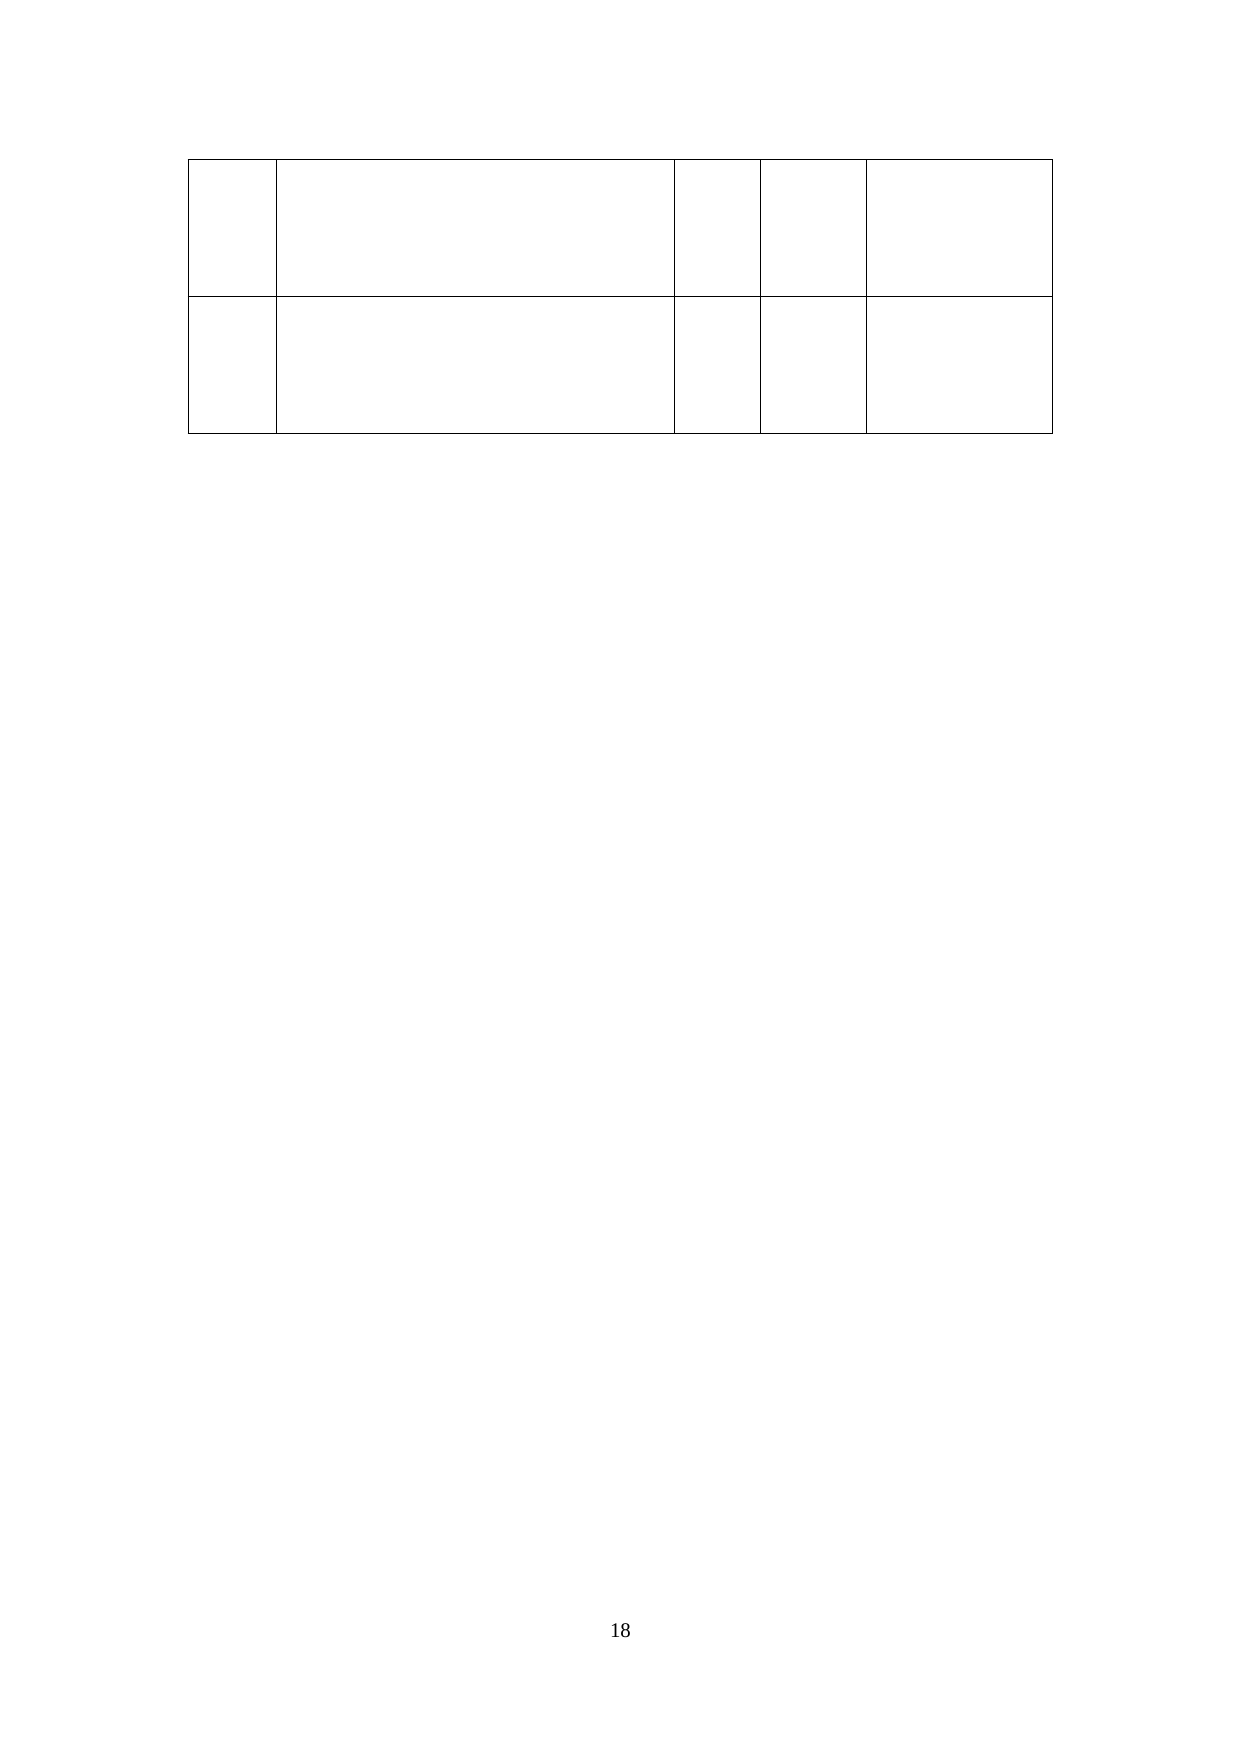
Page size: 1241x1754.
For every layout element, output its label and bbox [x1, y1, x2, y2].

table_cell [277, 160, 674, 296]
table_cell [277, 297, 674, 432]
table_cell [867, 297, 1052, 432]
table_cell [867, 160, 1052, 296]
table_cell [675, 160, 760, 296]
table_cell [761, 297, 866, 432]
table_cell [189, 160, 276, 296]
table_cell [189, 297, 276, 432]
table_cell [675, 297, 760, 432]
table_cell [761, 160, 866, 296]
